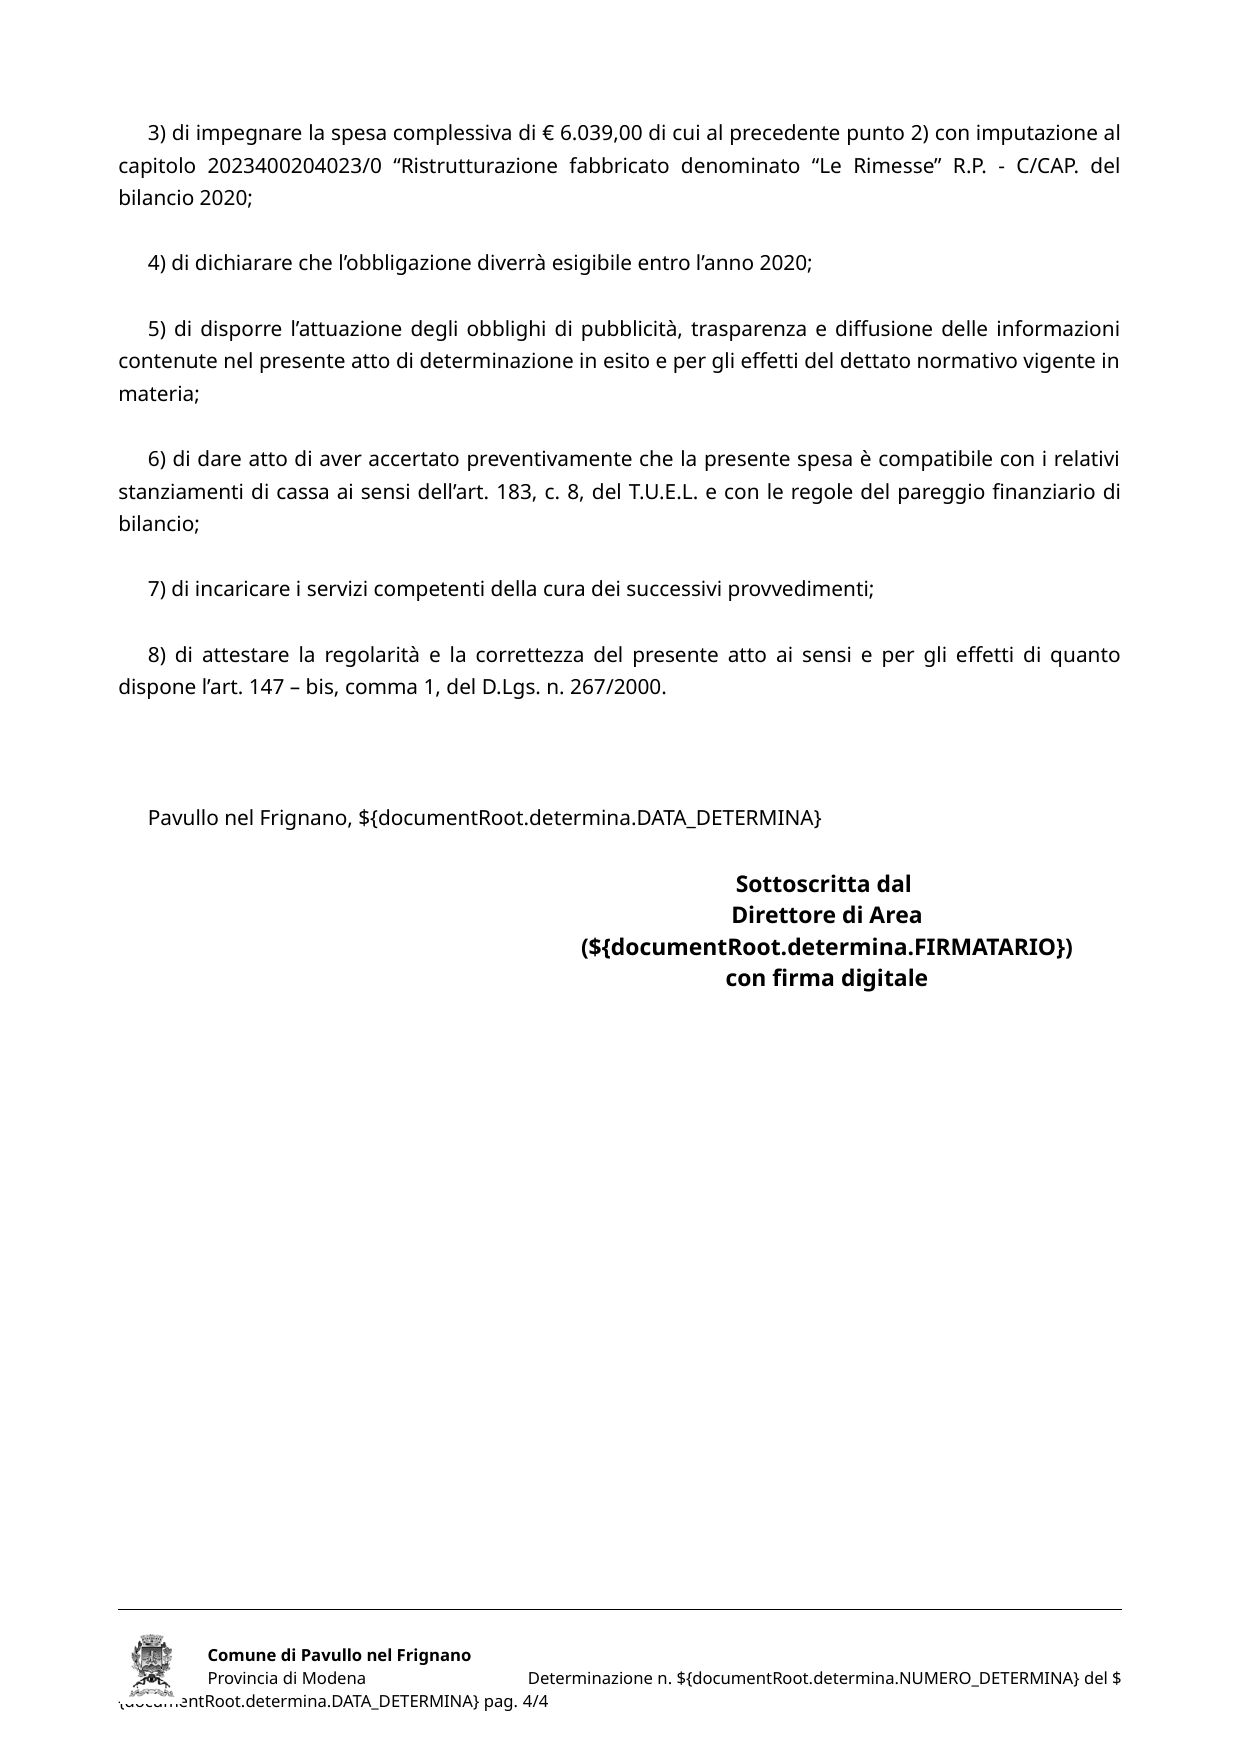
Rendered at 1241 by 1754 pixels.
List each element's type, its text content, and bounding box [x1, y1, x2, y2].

text (${documentRoot.determina.FIRMATARIO}) [532, 931, 1122, 962]
text 7) di incaricare i servizi competenti della cura dei successivi provvedimenti; [118, 574, 1122, 603]
text Sottoscritta dal [532, 868, 1122, 899]
text 4) di dichiarare che l’obbligazione diverrà esigibile entro l’anno 2020; [118, 248, 1122, 277]
text 6) di dare atto di aver accertato preventivamente che la presente spesa è compatibile con i relativi stanziamenti di cassa ai sensi dell’art. 183, c. 8, del T.U.E.L. e con le regole del pareggio finanziario di bilancio; [118, 444, 1122, 538]
text Direttore di Area [532, 899, 1122, 931]
text con firma digitale [532, 962, 1122, 993]
text 3) di impegnare la spesa complessiva di € 6.039,00 di cui al precedente punto 2) con imputazione al capitolo 2023400204023/0 “Ristrutturazione fabbricato denominato “Le Rimesse” R.P. - C/CAP. del bilancio 2020; [118, 118, 1122, 212]
text 8) di attestare la regolarità e la correttezza del presente atto ai sensi e per gli effetti di quanto dispone l’art. 147 – bis, comma 1, del D.Lgs. n. 267/2000. [118, 640, 1122, 701]
text 5) di disporre l’attuazione degli obblighi di pubblicità, trasparenza e diffusione delle informazioni contenute nel presente atto di determinazione in esito e per gli effetti del dettato normativo vigente in materia; [118, 314, 1122, 407]
text Pavullo nel Frignano, ${documentRoot.determina.DATA_DETERMINA} [118, 803, 1122, 831]
picture [120, 1631, 183, 1704]
